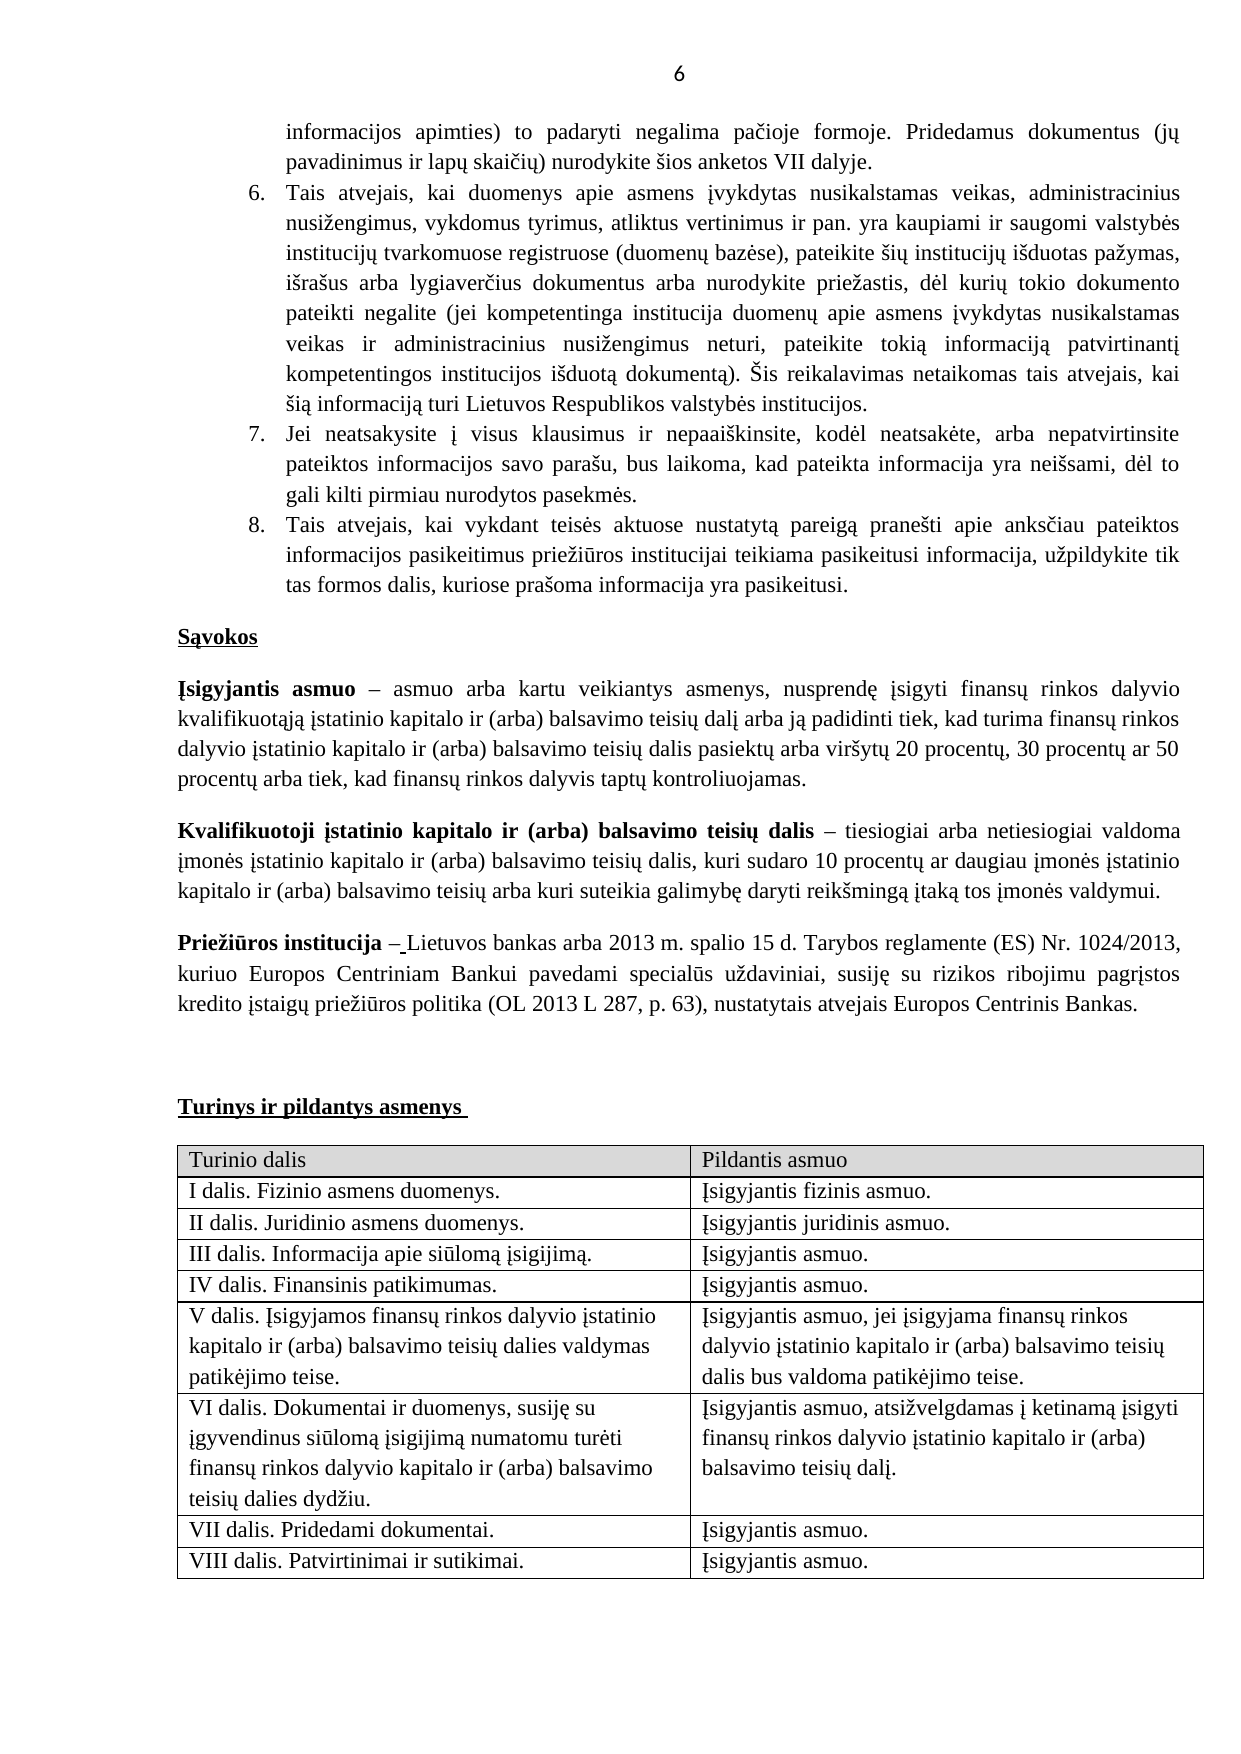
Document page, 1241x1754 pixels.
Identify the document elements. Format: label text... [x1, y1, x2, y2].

table_cell III dalis. Informacija apie siūlomą įsigijimą. [178, 1240, 690, 1270]
table_header Pildantis asmuo [691, 1146, 1203, 1176]
table_cell II dalis. Juridinio asmens duomenys. [178, 1209, 690, 1239]
text Turinys ir pildantys asmenys [177, 1093, 1181, 1120]
table_cell Įsigyjantis fizinis asmuo. [691, 1178, 1203, 1208]
table_cell IV dalis. Finansinis patikimumas. [178, 1271, 690, 1301]
text Priežiūros institucija – Lietuvos bankas arba 2013 m. spalio 15 d. Tarybos reglamente (ES) Nr. 1024/2013, kuriuo Europos Centriniam Bankui pavedami specialūs uždaviniai, susiję su rizikos ribojimu pagrįstos kredito įstaigų priežiūros politika (OL 2013 L 287, p. 63), nustatytais atvejais Europos Centrinis Bankas. [177, 929, 1181, 1016]
table_cell Įsigyjantis asmuo, jei įsigyjama finansų rinkos dalyvio įstatinio kapitalo ir (arba) balsavimo teisių dalis bus valdoma patikėjimo teise. [691, 1303, 1203, 1393]
table_cell Įsigyjantis asmuo. [691, 1516, 1203, 1547]
table_cell Įsigyjantis asmuo, atsižvelgdamas į ketinamą įsigyti finansų rinkos dalyvio įstatinio kapitalo ir (arba) balsavimo teisių dalį. [691, 1394, 1203, 1515]
table_cell Įsigyjantis juridinis asmuo. [691, 1209, 1203, 1239]
table_cell VII dalis. Pridedami dokumentai. [178, 1516, 690, 1547]
text Kvalifikuotoji įstatinio kapitalo ir (arba) balsavimo teisių dalis – tiesiogiai arba netiesiogiai valdoma įmonės įstatinio kapitalo ir (arba) balsavimo teisių dalis, kuri sudaro 10 procentų ar daugiau įmonės įstatinio kapitalo ir (arba) balsavimo teisių arba kuri suteikia galimybę daryti reikšmingą įtaką tos įmonės valdymui. [177, 817, 1181, 904]
table_cell V dalis. Įsigyjamos finansų rinkos dalyvio įstatinio kapitalo ir (arba) balsavimo teisių dalies valdymas patikėjimo teise. [178, 1303, 690, 1393]
text Įsigyjantis asmuo – asmuo arba kartu veikiantys asmenys, nusprendę įsigyti finansų rinkos dalyvio kvalifikuotąją įstatinio kapitalo ir (arba) balsavimo teisių dalį arba ją padidinti tiek, kad turima finansų rinkos dalyvio įstatinio kapitalo ir (arba) balsavimo teisių dalis pasiektų arba viršytų 20 procentų, 30 procentų ar 50 procentų arba tiek, kad finansų rinkos dalyvis taptų kontroliuojamas. [177, 675, 1181, 792]
table_cell Įsigyjantis asmuo. [691, 1548, 1203, 1578]
table_cell Įsigyjantis asmuo. [691, 1271, 1203, 1301]
text 7. Jei neatsakysite į visus klausimus ir nepaaiškinsite, kodėl neatsakėte, arba nepatvirtinsite pateiktos informacijos savo parašu, bus laikoma, kad pateikta informacija yra neišsami, dėl to gali kilti pirmiau nurodytos pasekmės. [248, 420, 1181, 507]
table_cell VIII dalis. Patvirtinimai ir sutikimai. [178, 1548, 690, 1578]
text 8. Tais atvejais, kai vykdant teisės aktuose nustatytą pareigą pranešti apie anksčiau pateiktos informacijos pasikeitimus priežiūros institucijai teikiama pasikeitusi informacija, užpildykite tik tas formos dalis, kuriose prašoma informacija yra pasikeitusi. [248, 511, 1181, 598]
text 6. Tais atvejais, kai duomenys apie asmens įvykdytas nusikalstamas veikas, administracinius nusižengimus, vykdomus tyrimus, atliktus vertinimus ir pan. yra kaupiami ir saugomi valstybės institucijų tvarkomuose registruose (duomenų bazėse), pateikite šių institucijų išduotas pažymas, išrašus arba lygiaverčius dokumentus arba nurodykite priežastis, dėl kurių tokio dokumento pateikti negalite (jei kompetentinga institucija duomenų apie asmens įvykdytas nusikalstamas veikas ir administracinius nusižengimus neturi, pateikite tokią informaciją patvirtinantį kompetentingos institucijos išduotą dokumentą). Šis reikalavimas netaikomas tais atvejais, kai šią informaciją turi Lietuvos Respublikos valstybės institucijos. [248, 178, 1181, 416]
table_header Turinio dalis [178, 1146, 690, 1176]
text informacijos apimties) to padaryti negalima pačioje formoje. Pridedamus dokumentus (jų pavadinimus ir lapų skaičių) nurodykite šios anketos VII dalyje. [248, 118, 1181, 175]
table_cell VI dalis. Dokumentai ir duomenys, susiję su įgyvendinus siūlomą įsigijimą numatomu turėti finansų rinkos dalyvio kapitalo ir (arba) balsavimo teisių dalies dydžiu. [178, 1394, 690, 1515]
text Sąvokos [177, 623, 1181, 649]
table_cell Įsigyjantis asmuo. [691, 1240, 1203, 1270]
table_cell I dalis. Fizinio asmens duomenys. [178, 1178, 690, 1208]
